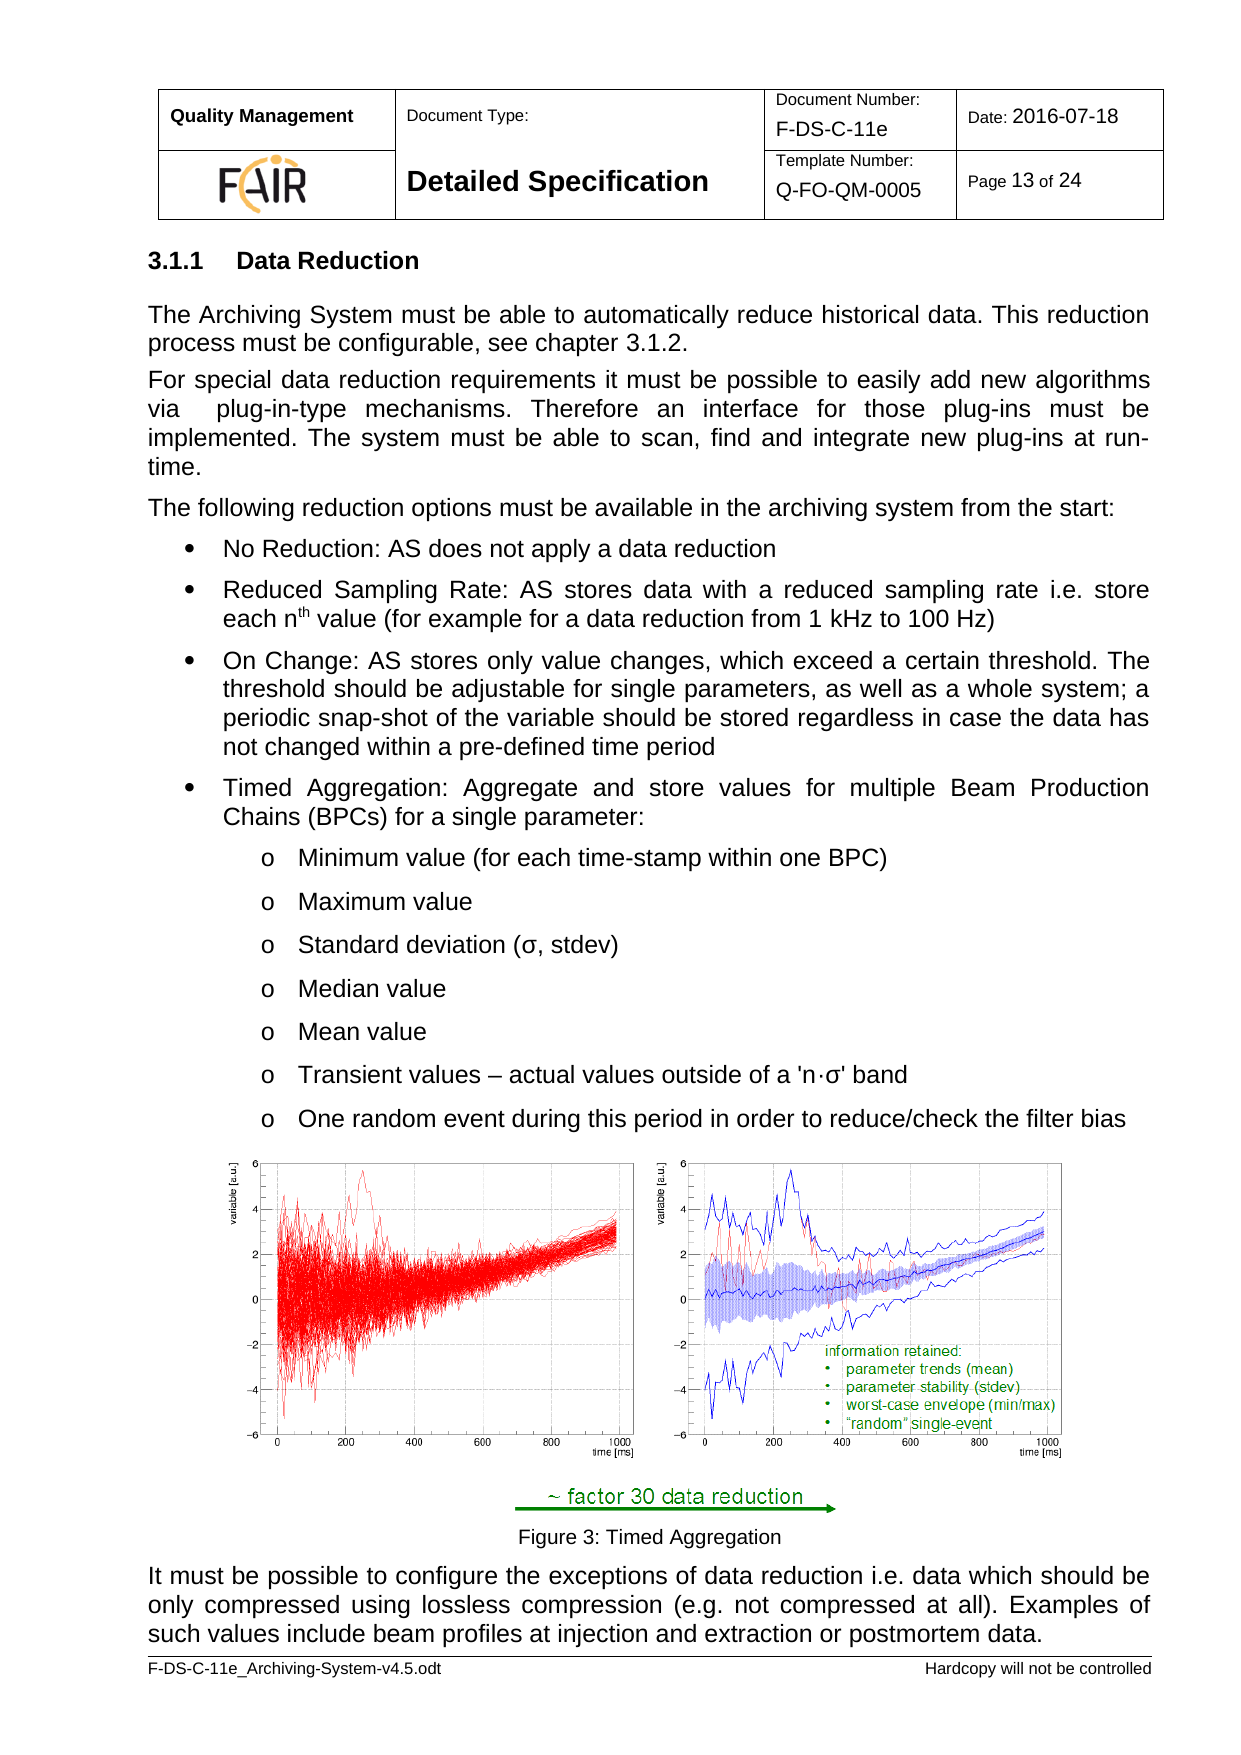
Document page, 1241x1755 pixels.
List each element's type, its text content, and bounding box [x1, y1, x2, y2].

list Standard deviation (σ, stdev) [260, 930, 1152, 961]
text The following reduction options must be available in the archiving system from the start: [148, 493, 1152, 522]
list Minimum value (for each time-stamp within one BPC) [260, 843, 1152, 874]
list Maximum value [260, 887, 1152, 918]
list Transient values – actual values outside of a 'n·σ' band [260, 1061, 1152, 1091]
list One random event during this period in order to reduce/check the filter bias [260, 1104, 1152, 1135]
picture [216, 1147, 1083, 1513]
list On Change: AS stores only value changes, which exceed a certain threshold. The threshold should be adjustable for single parameters, as well as a whole system; a periodic snap-shot of the variable should be stored regardless in case the data has not changed within a pre-defined time period [185, 646, 1152, 761]
text Figure 3: Timed Aggregation [148, 1525, 1152, 1549]
subtitle Data Reduction [148, 246, 1152, 274]
list No Reduction: AS does not apply a data reduction [185, 534, 1152, 563]
list Median value [260, 974, 1152, 1004]
list Timed Aggregation: Aggregate and store values for multiple Beam Production Chains (BPCs) for a single parameter: [185, 773, 1152, 831]
picture [219, 153, 306, 214]
text The Archiving System must be able to automatically reduce historical data. This reduction process must be configurable, see chapter 3.1.2. [148, 299, 1152, 357]
text For special data reduction requirements it must be possible to easily add new algorithms via plug-in-type mechanisms. Therefore an interface for those plug-ins must be implemented. The system must be able to scan, find and integrate new plug-ins at run-time. [148, 365, 1152, 480]
list Mean value [260, 1017, 1152, 1048]
text It must be possible to configure the exceptions of data reduction i.e. data which should be only compressed using lossless compression (e.g. not compressed at all). Examples of such values include beam profiles at injection and extraction or postmortem data. [148, 1561, 1152, 1648]
list Reduced Sampling Rate: AS stores data with a reduced sampling rate i.e. store each nth value (for example for a data reduction from 1 kHz to 100 Hz) [185, 576, 1152, 633]
